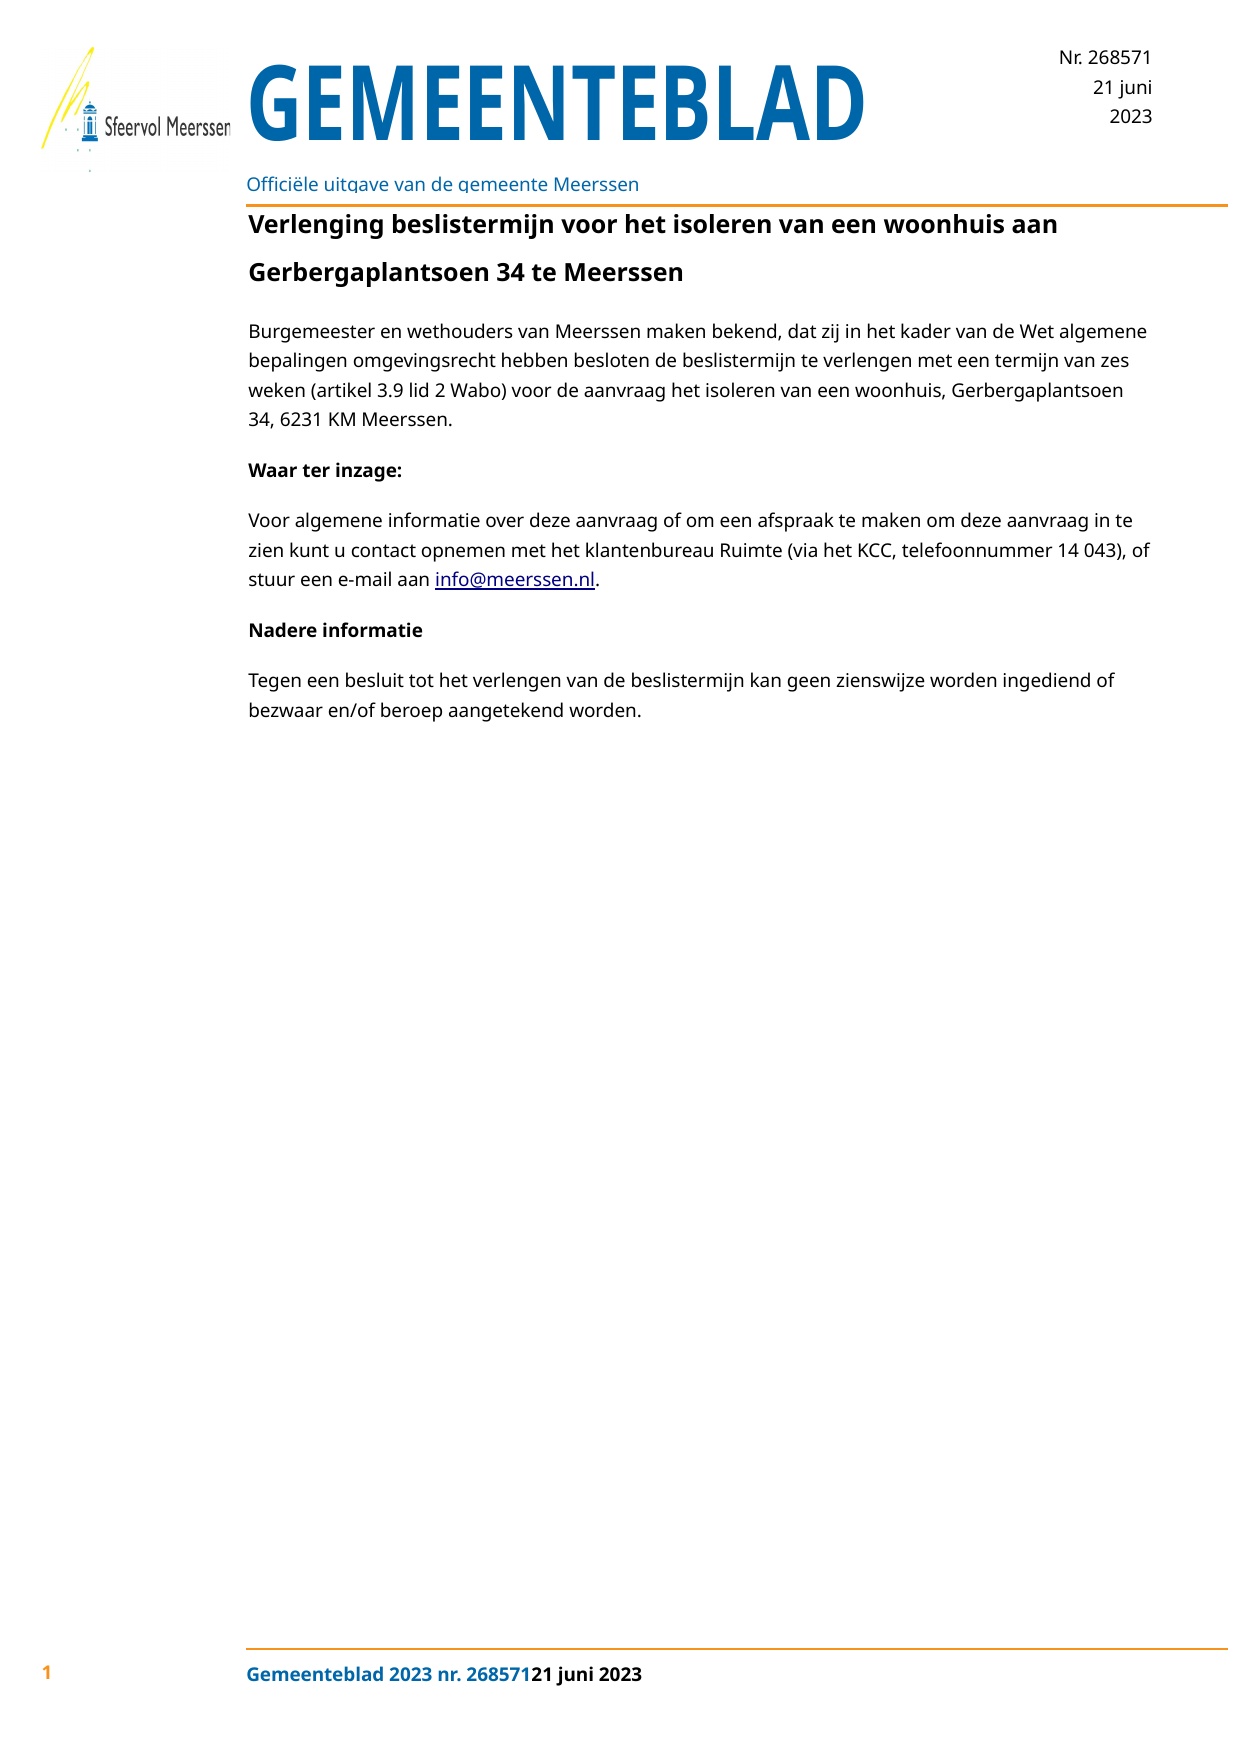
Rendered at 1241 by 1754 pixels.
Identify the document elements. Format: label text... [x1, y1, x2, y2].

picture [41, 47, 231, 172]
text Waar ter inzage: [248, 457, 1152, 483]
text Nadere informatie [248, 617, 1152, 643]
text Tegen een besluit tot het verlengen van de beslistermijn kan geen zienswijze worden ingediend of bezwaar en/of beroep aangetekend worden. [248, 667, 1152, 723]
text Verlenging beslistermijn voor het isoleren van een woonhuis aan Gerbergaplantsoen 34 te Meerssen [248, 207, 1152, 288]
text Voor algemene informatie over deze aanvraag of om een afspraak te maken om deze aanvraag in te zien kunt u contact opnemen met het klantenbureau Ruimte (via het KCC, telefoonnummer 14 043), of stuur een e-mail aan info@meerssen.nl. [248, 507, 1152, 592]
text Burgemeester en wethouders van Meerssen maken bekend, dat zij in het kader van de Wet algemene bepalingen omgevingsrecht hebben besloten de beslistermijn te verlengen met een termijn van zes weken (artikel 3.9 lid 2 Wabo) voor de aanvraag het isoleren van een woonhuis, Gerbergaplantsoen 34, 6231 KM Meerssen. [248, 318, 1152, 432]
